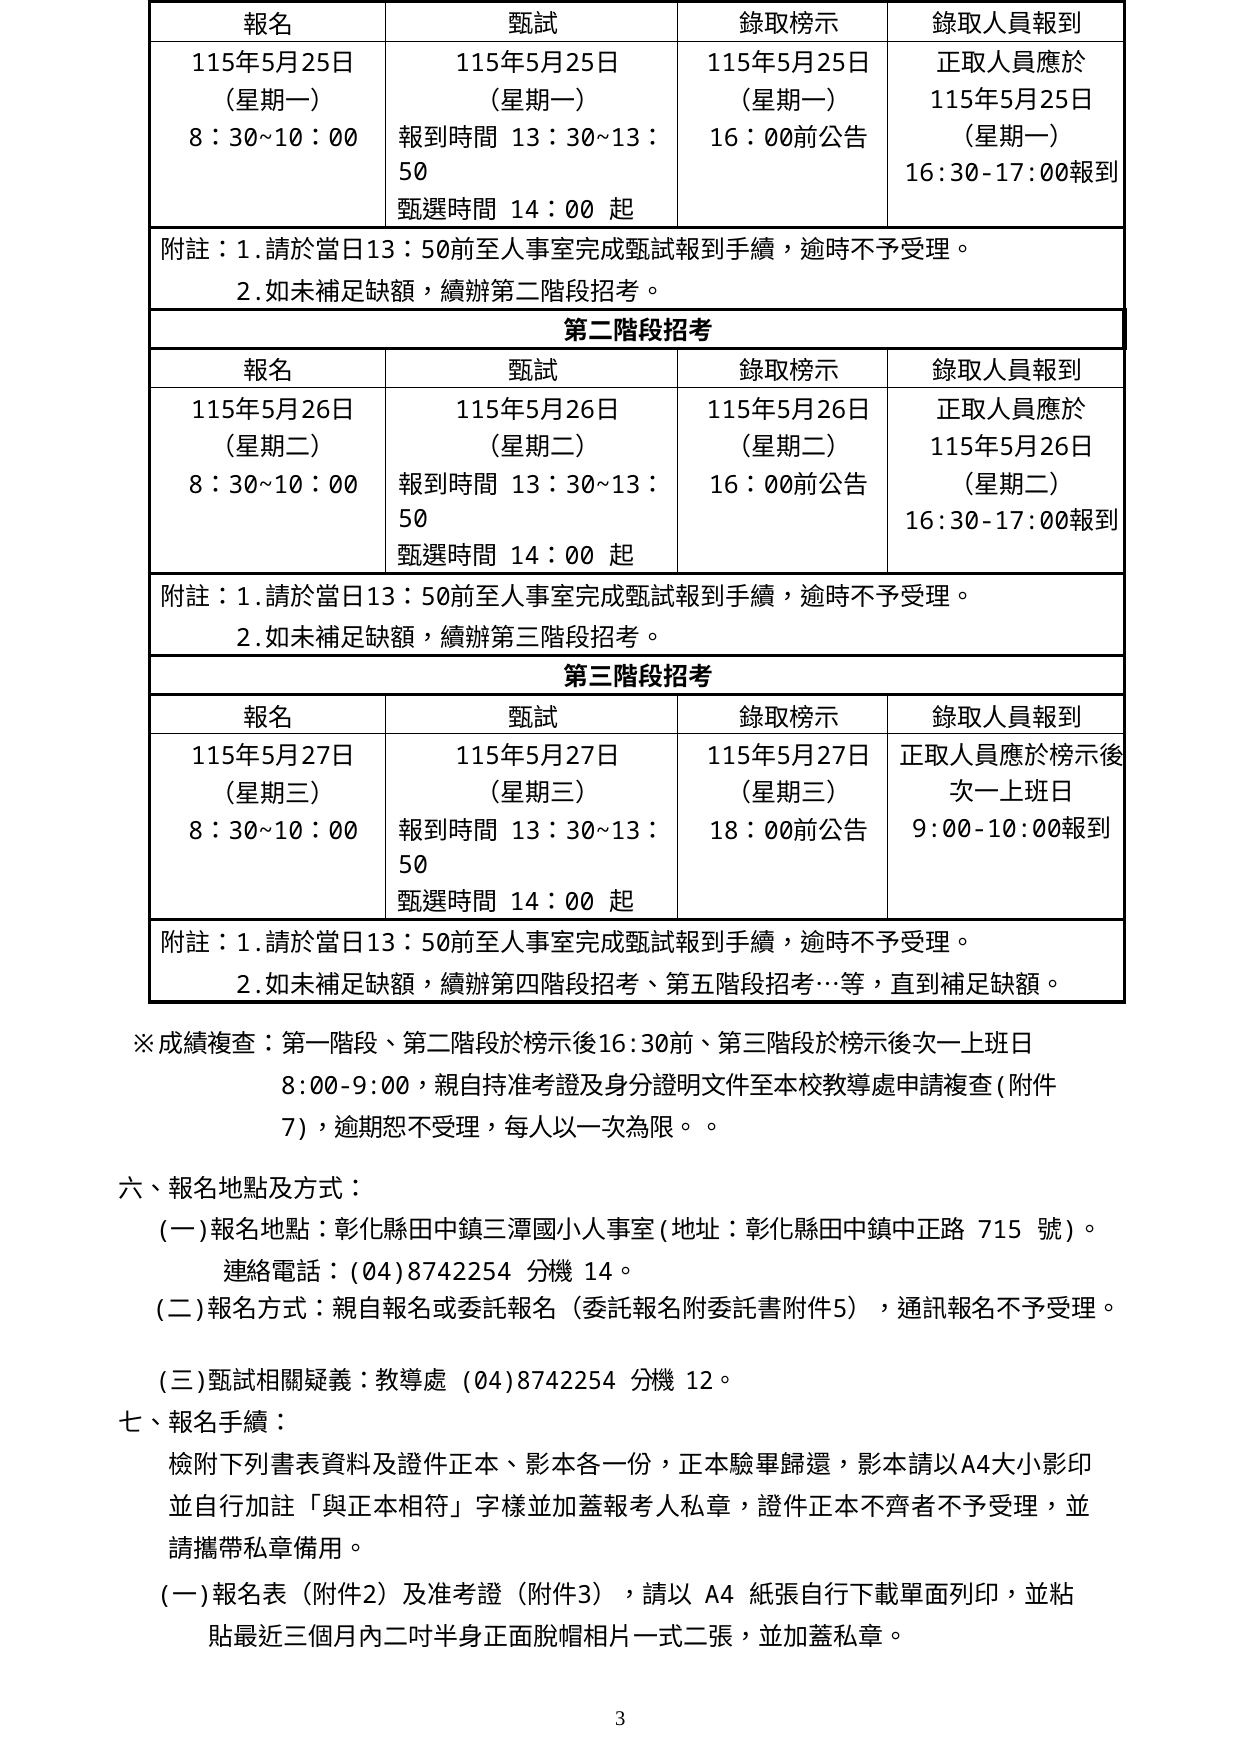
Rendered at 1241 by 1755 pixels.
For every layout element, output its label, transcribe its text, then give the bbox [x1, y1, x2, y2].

table_cell 錄取榜示 [678, 3, 887, 41]
table_cell 正取人員應於榜示後次一上班日 9:00-10:00報到 [888, 734, 1123, 918]
table_cell 附註：1.請於當日13：50前至人事室完成甄試報到手續，逾時不予受理。 2.如未補足缺額，續辦第三階段招考。 [151, 575, 1123, 654]
table_cell 甄試 [386, 350, 677, 387]
table_cell 第三階段招考 [151, 657, 1123, 693]
table_cell 甄試 [386, 696, 677, 733]
text (一)報名地點：彰化縣田中鎮三潭國小人事室(地址：彰化縣田中鎮中正路 715 號)。 [156, 1210, 1080, 1246]
text 六、報名地點及方式： [118, 1168, 1215, 1204]
table_cell 115年5月25日 （星期一） 8：30~10：00 [151, 42, 385, 226]
table_cell 錄取人員報到 [888, 350, 1123, 387]
table_cell 正取人員應於 115年5月25日 （星期一） 16:30-17:00報到 [888, 42, 1123, 226]
table_cell 115年5月26日 （星期二） 8：30~10：00 [151, 388, 385, 572]
text 七、報名手續： [118, 1403, 1215, 1439]
table_cell 115年5月25日 （星期一） 報到時間 13：30~13：50 甄選時間 14：00 起 [386, 42, 677, 226]
table_cell 附註：1.請於當日13：50前至人事室完成甄試報到手續，逾時不予受理。 2.如未補足缺額，續辦第二階段招考。 [151, 229, 1123, 308]
table_cell 第二階段招考 [151, 311, 1122, 347]
text (二)報名方式：親自報名或委託報名（委託報名附委託書附件5），通訊報名不予受理。 [152, 1288, 1119, 1361]
table_cell 報名 [151, 696, 385, 733]
table_cell 115年5月26日 （星期二） 報到時間 13：30~13：50 甄選時間 14：00 起 [386, 388, 677, 572]
table_cell 115年5月25日 （星期一） 16：00前公告 [678, 42, 887, 226]
table_cell 附註：1.請於當日13：50前至人事室完成甄試報到手續，逾時不予受理。 2.如未補足缺額，續辦第四階段招考、第五階段招考…等，直到補足缺額。 [151, 921, 1123, 1000]
table_cell 錄取人員報到 [888, 3, 1123, 41]
text 連絡電話：(04)8742254 分機 14。 [128, 1252, 1134, 1288]
table_cell 115年5月27日 （星期三） 報到時間 13：30~13：50 甄選時間 14：00 起 [386, 734, 677, 918]
text (一)報名表（附件2）及准考證（附件3），請以 A4 紙張自行下載單面列印，並粘貼最近三個月內二吋半身正面脫帽相片一式二張，並加蓋私章。 [157, 1574, 1093, 1653]
table_cell 甄試 [386, 3, 677, 41]
table_cell 報名 [151, 3, 385, 41]
text (三)甄試相關疑義：教導處 (04)8742254 分機 12。 [156, 1361, 1078, 1397]
table_cell 錄取榜示 [678, 350, 887, 387]
text 檢附下列書表資料及證件正本、影本各一份，正本驗畢歸還，影本請以A4大小影印並自行加註「與正本相符」字樣並加蓋報考人私章，證件正本不齊者不予受理，並請攜帶私章備用。 [168, 1444, 1093, 1564]
table_cell 正取人員應於 115年5月26日 （星期二） 16:30-17:00報到 [888, 388, 1123, 572]
table_cell 報名 [151, 350, 385, 387]
table_cell 錄取人員報到 [888, 696, 1123, 733]
table_cell 錄取榜示 [678, 696, 887, 733]
table_cell 115年5月26日 （星期二） 16：00前公告 [678, 388, 887, 572]
text ※成績複查：第一階段、第二階段於榜示後16:30前、第三階段於榜示後次一上班日8:00-9:00，親自持准考證及身分證明文件至本校教導處申請複查(附件7)，逾期恕不受理，每人以一次為限。。 [129, 1023, 1097, 1144]
table_cell 115年5月27日 （星期三） 18：00前公告 [678, 734, 887, 918]
table_cell 115年5月27日 （星期三） 8：30~10：00 [151, 734, 385, 918]
